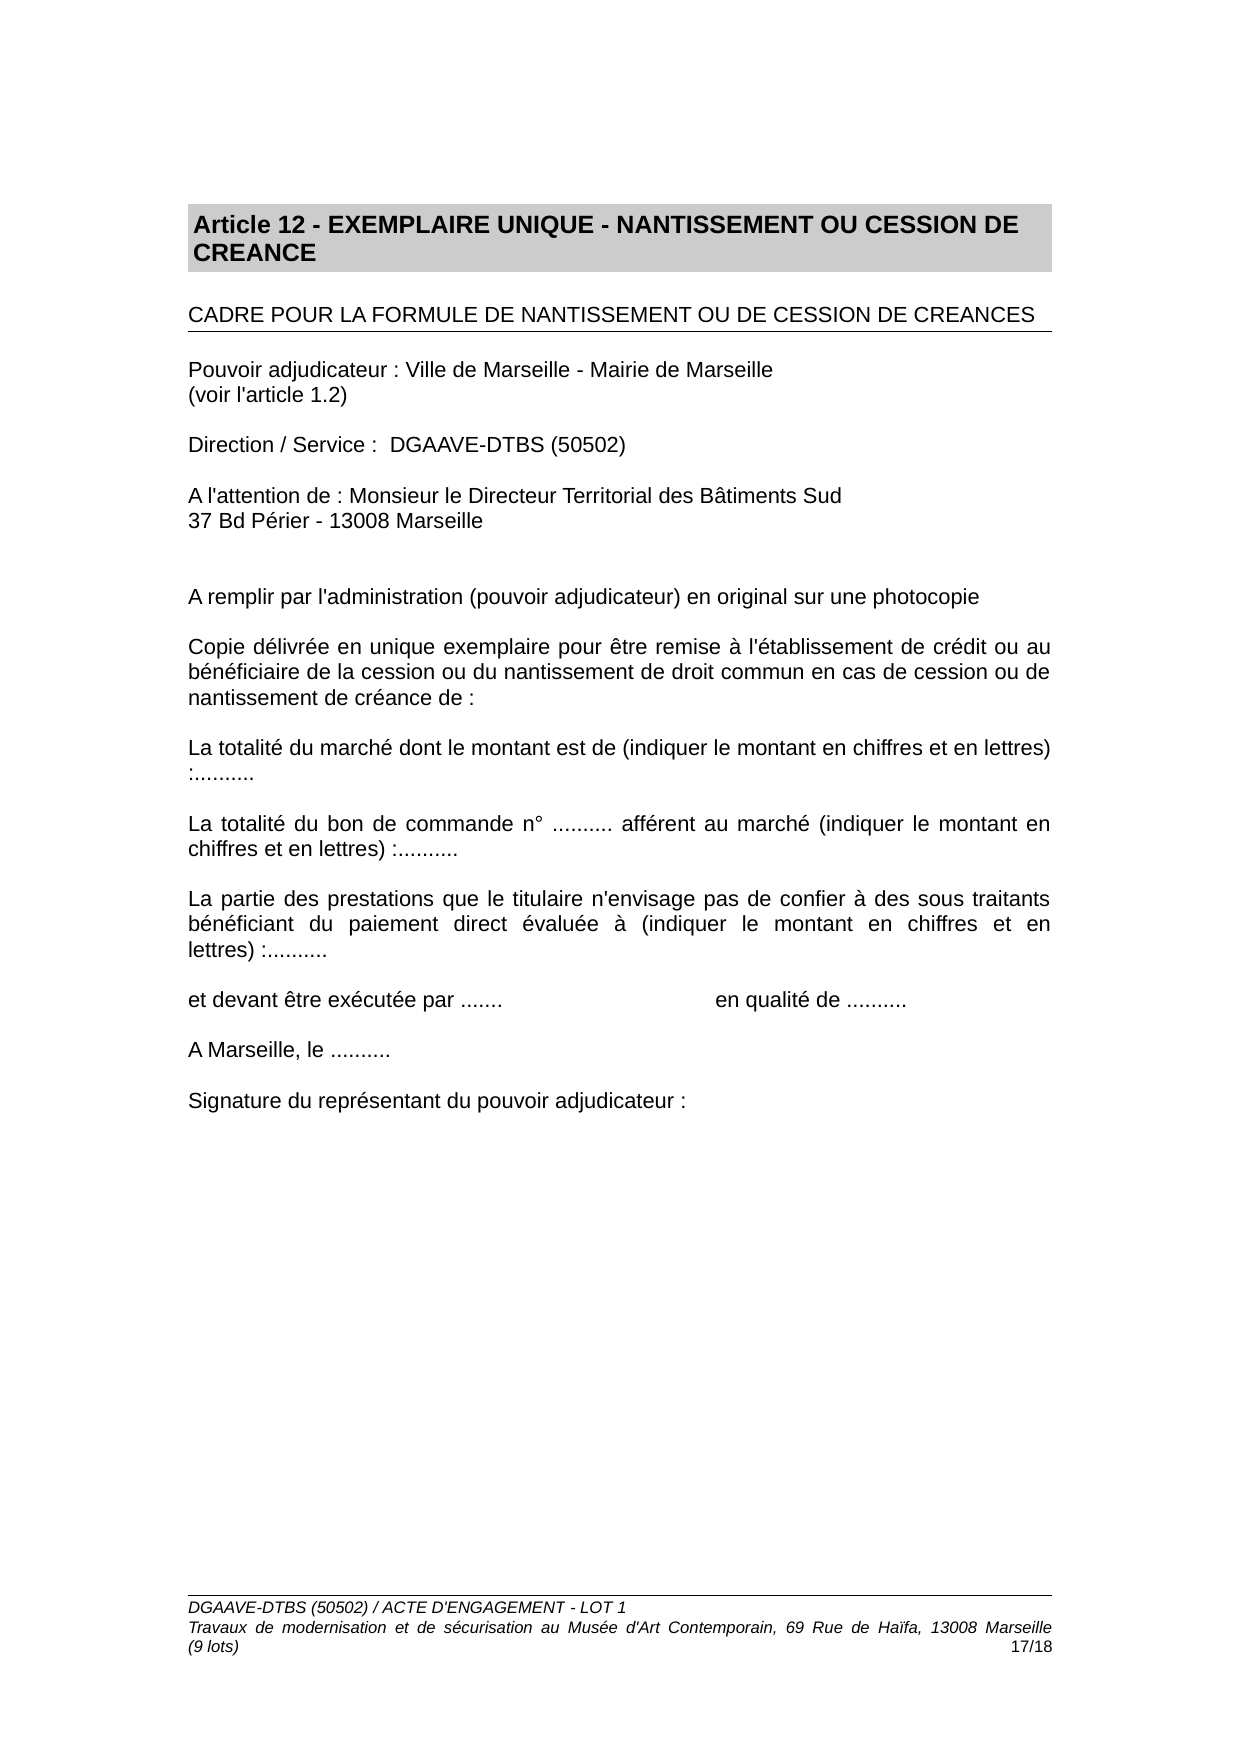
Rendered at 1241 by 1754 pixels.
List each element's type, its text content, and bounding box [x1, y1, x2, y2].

text et devant être exécutée par ....... en qualité de .......... [188, 987, 1052, 1012]
text 37 Bd Périer - 13008 Marseille [188, 508, 1052, 533]
text Copie délivrée en unique exemplaire pour être remise à l'établissement de crédit ou au bénéficiaire de la cession ou du nantissement de droit commun en cas de cession ou de nantissement de créance de : [188, 634, 1052, 709]
text Signature du représentant du pouvoir adjudicateur : [188, 1088, 1052, 1113]
text La partie des prestations que le titulaire n'envisage pas de confier à des sous traitants bénéficiant du paiement direct évaluée à (indiquer le montant en chiffres et en lettres) :.......... [188, 886, 1052, 962]
text La totalité du marché dont le montant est de (indiquer le montant en chiffres et en lettres) :.......... [188, 735, 1052, 785]
text Pouvoir adjudicateur : Ville de Marseille - Mairie de Marseille [188, 357, 1052, 382]
text La totalité du bon de commande n° .......... afférent au marché (indiquer le montant en chiffres et en lettres) :.......... [188, 810, 1052, 861]
text CADRE POUR LA FORMULE DE NANTISSEMENT OU DE CESSION DE CREANCES [188, 302, 1052, 331]
text A l'attention de : Monsieur le Directeur Territorial des Bâtiments Sud [188, 483, 1052, 508]
text A Marseille, le .......... [188, 1037, 1052, 1062]
text A remplir par l'administration (pouvoir adjudicateur) en original sur une photocopie [188, 583, 1052, 609]
text (voir l'article 1.2) [188, 382, 1052, 407]
text Direction / Service : DGAAVE-DTBS (50502) [188, 432, 1052, 457]
subtitle EXEMPLAIRE UNIQUE - NANTISSEMENT OU CESSION DE CREANCE [190, 207, 1050, 270]
